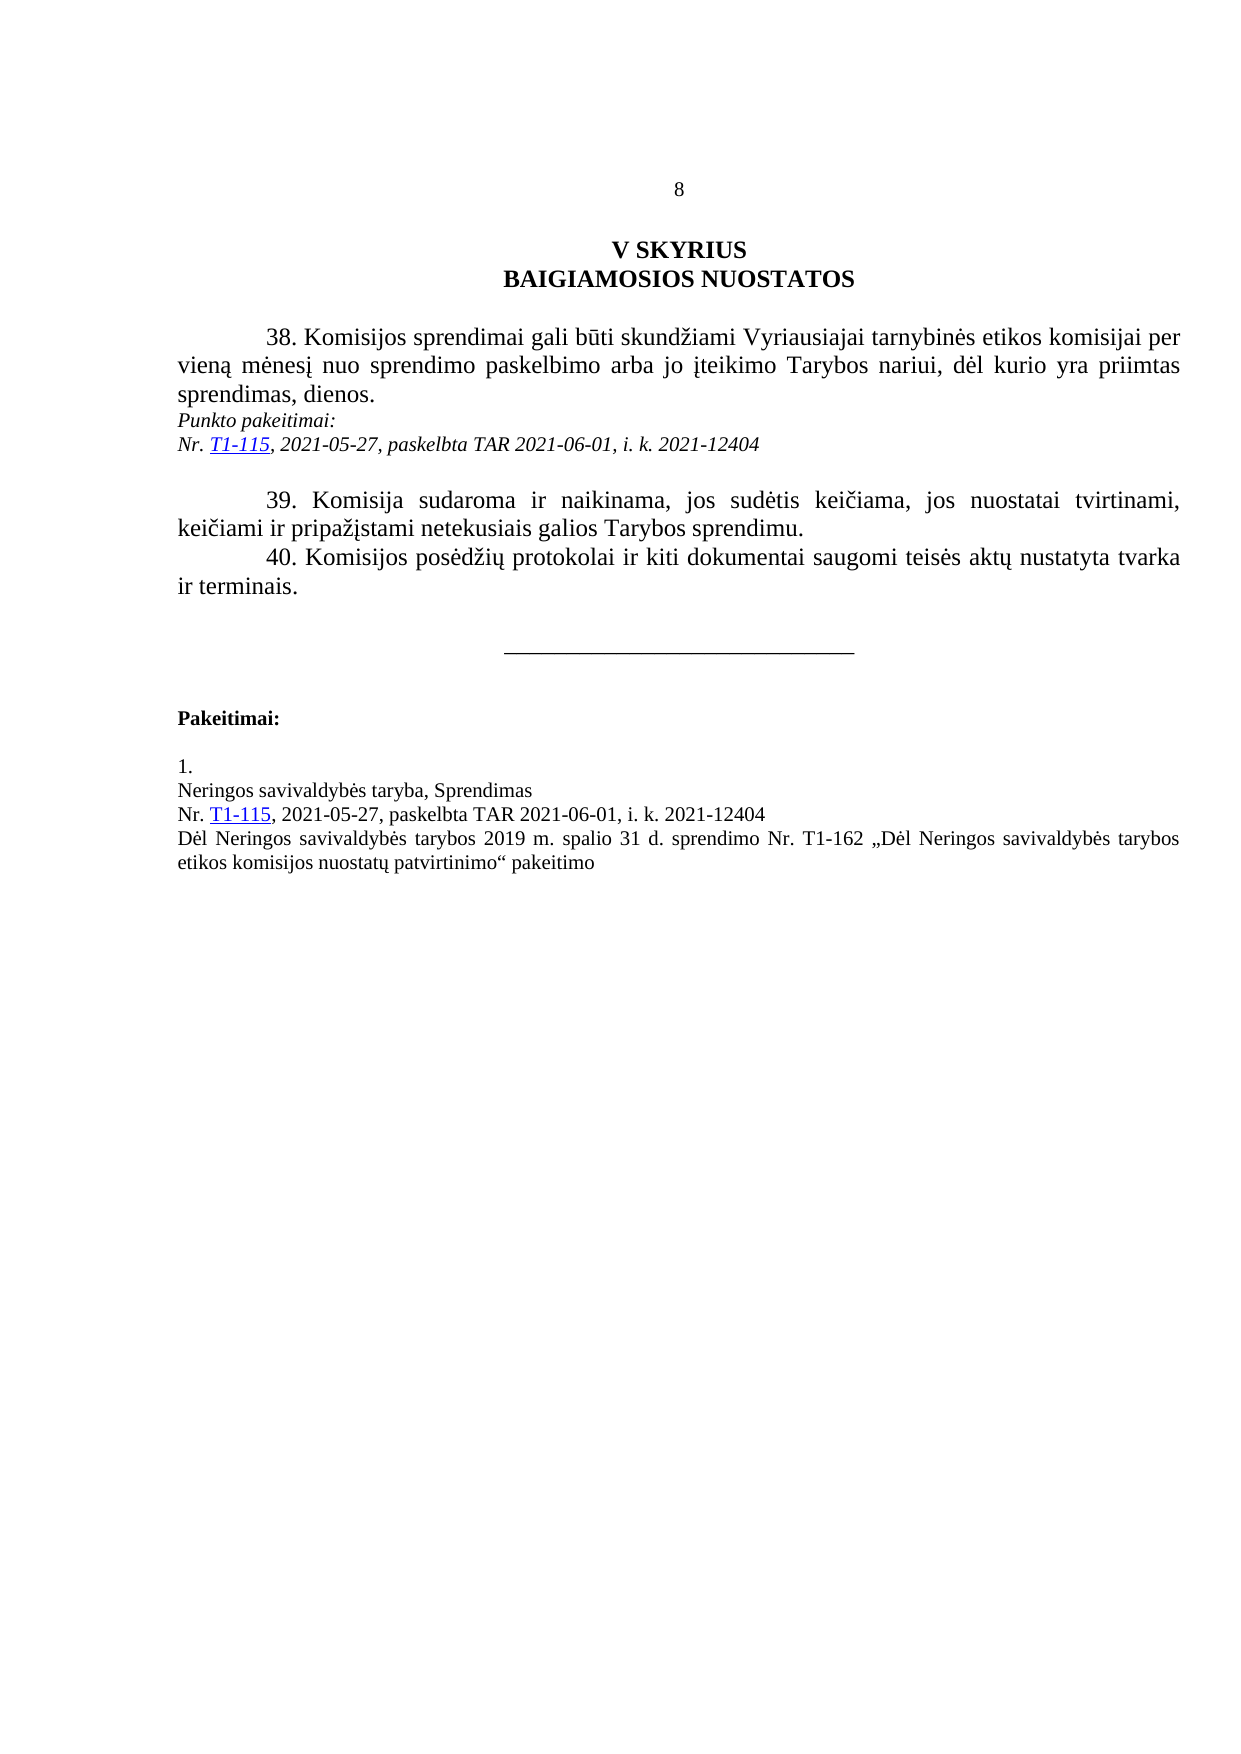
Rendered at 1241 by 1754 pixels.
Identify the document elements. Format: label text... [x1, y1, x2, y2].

text ____________________________ [177, 628, 1181, 657]
text 1. [177, 753, 1181, 778]
text 39. Komisija sudaroma ir naikinama, jos sudėtis keičiama, jos nuostatai tvirtinami, keičiami ir pripažįstami netekusiais galios Tarybos sprendimu. [177, 485, 1181, 542]
text V SKYRIUS [177, 235, 1181, 264]
text 38. Komisijos sprendimai gali būti skundžiami Vyriausiajai tarnybinės etikos komisijai per vieną mėnesį nuo sprendimo paskelbimo arba jo įteikimo Tarybos nariui, dėl kurio yra priimtas sprendimas, dienos. [177, 322, 1181, 408]
text Pakeitimai: [177, 705, 1181, 729]
text 40. Komisijos posėdžių protokolai ir kiti dokumentai saugomi teisės aktų nustatyta tvarka ir terminais. [177, 542, 1181, 600]
text Nr. T1-115, 2021-05-27, paskelbta TAR 2021-06-01, i. k. 2021-12404 [177, 802, 1181, 826]
text BAIGIAMOSIOS NUOSTATOS [177, 264, 1181, 293]
text Neringos savivaldybės taryba, Sprendimas [177, 778, 1181, 802]
text Punkto pakeitimai: [177, 408, 1181, 432]
text Dėl Neringos savivaldybės tarybos 2019 m. spalio 31 d. sprendimo Nr. T1-162 „Dėl Neringos savivaldybės tarybos etikos komisijos nuostatų patvirtinimo“ pakeitimo [177, 826, 1181, 874]
text Nr. T1-115, 2021-05-27, paskelbta TAR 2021-06-01, i. k. 2021-12404 [177, 432, 1181, 456]
